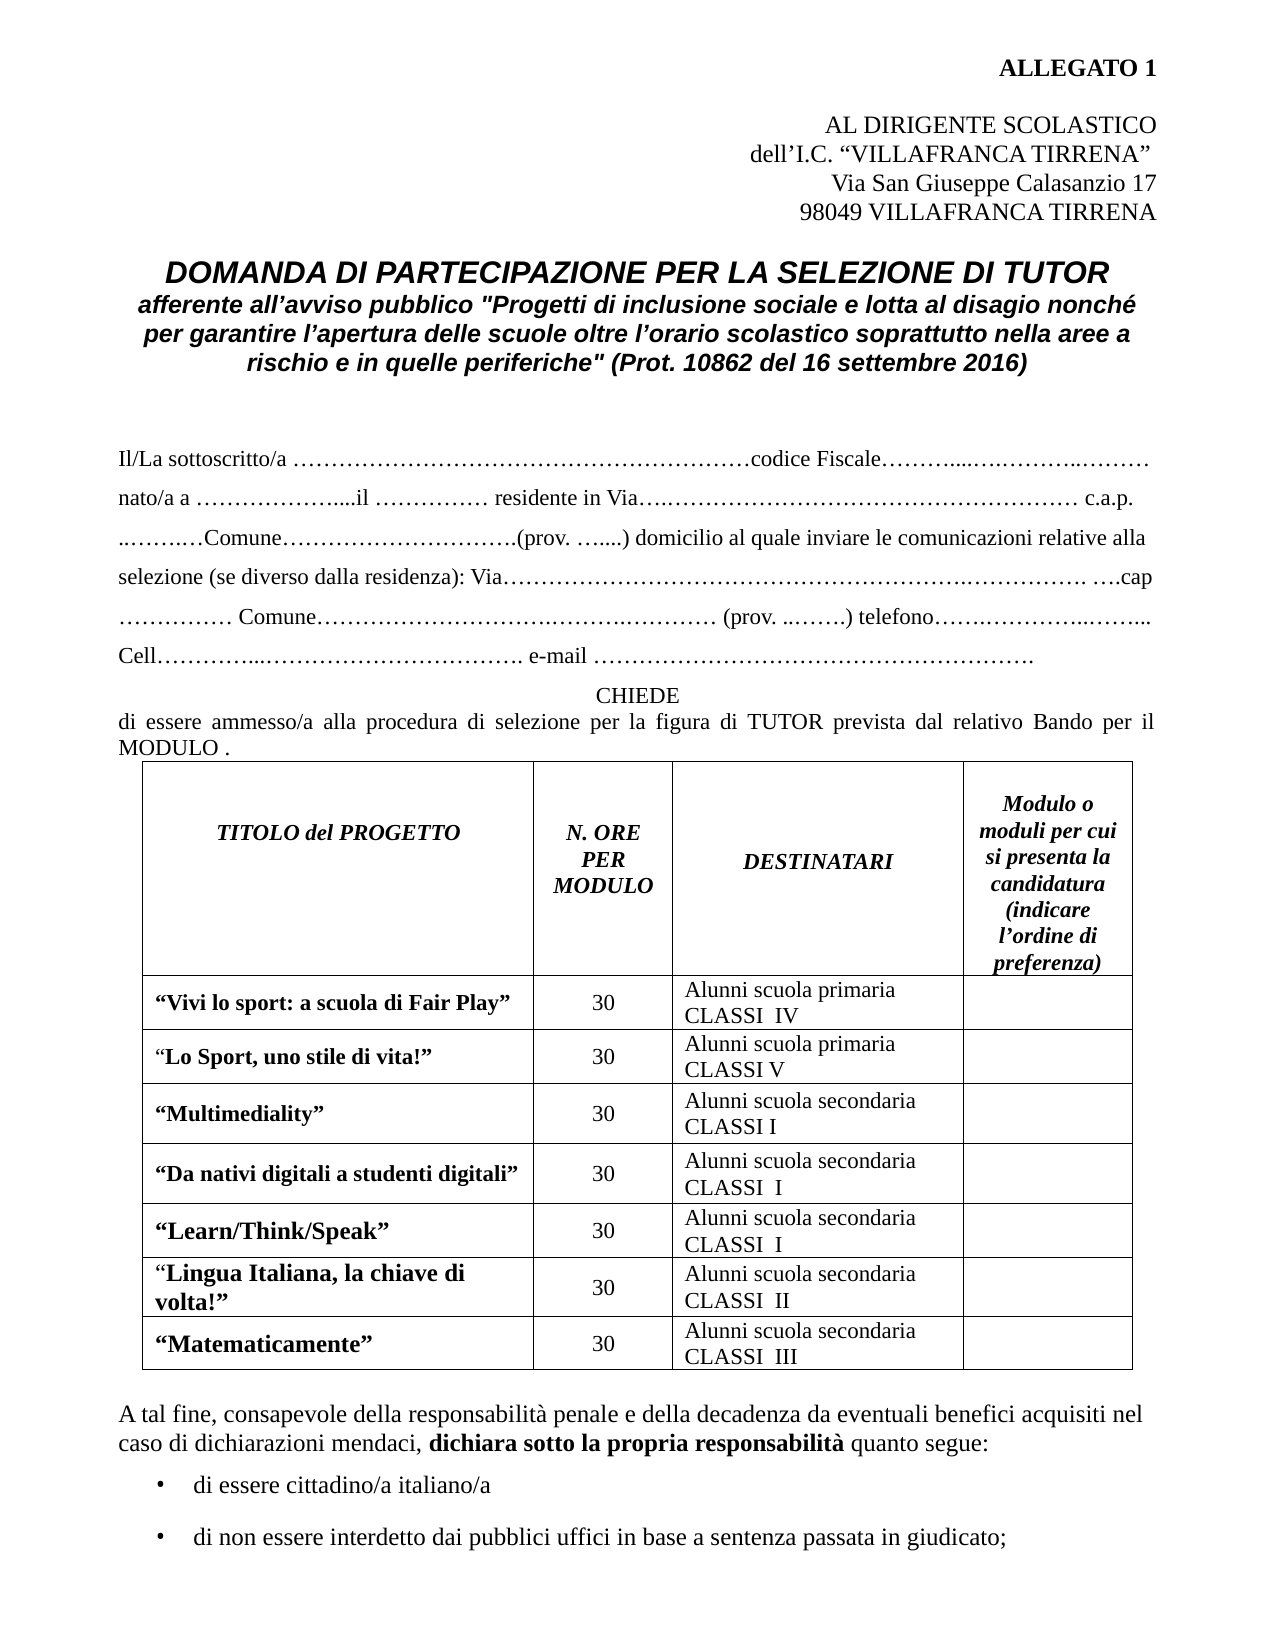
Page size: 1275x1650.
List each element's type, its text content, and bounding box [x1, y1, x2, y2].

table_cell “Lo Sport, uno stile di vita!” [143, 1030, 533, 1082]
text caso di dichiarazioni mendaci, dichiara sotto la propria responsabilità quanto segue: [118, 1428, 1157, 1457]
table_cell Alunni scuola secondaria CLASSI I [673, 1084, 963, 1143]
table_cell [964, 1317, 1132, 1369]
table_cell “Lingua Italiana, la chiave di volta!” [143, 1258, 533, 1316]
table_cell 30 [534, 1317, 672, 1369]
table_cell [964, 1084, 1132, 1143]
table_cell [964, 1144, 1132, 1203]
table_cell Alunni scuola secondaria CLASSI I [673, 1144, 963, 1203]
table_cell [964, 976, 1132, 1029]
table_cell Alunni scuola secondaria CLASSI I [673, 1204, 963, 1257]
table_cell “Multimediality” [143, 1084, 533, 1143]
text CHIEDE [118, 682, 1157, 708]
table_header TITOLO del PROGETTO [143, 762, 533, 975]
table_cell 30 [534, 1084, 672, 1143]
table_cell Alunni scuola primaria CLASSI V [673, 1030, 963, 1082]
table_cell “Learn/Think/Speak” [143, 1204, 533, 1257]
text selezione (se diverso dalla residenza): Via…………………………………………………….……………. ….cap [118, 563, 1157, 589]
table_cell “Vivi lo sport: a scuola di Fair Play” [143, 976, 533, 1029]
table_cell 30 [534, 1030, 672, 1082]
text dell’I.C. “VILLAFRANCA TIRRENA” [118, 139, 1157, 168]
table_cell 30 [534, 1204, 672, 1257]
table_cell Alunni scuola primaria CLASSI IV [673, 976, 963, 1029]
text nato/a a ………………....il …………… residente in Via….……………………………………………… c.a.p. [118, 484, 1157, 511]
text Via San Giuseppe Calasanzio 17 [118, 168, 1157, 197]
table_cell “Matematicamente” [143, 1317, 533, 1369]
list di non essere interdetto dai pubblici uffici in base a sentenza passata in giudicato; [156, 1508, 1157, 1559]
text …………… Comune………………………….……….………… (prov. ..…….) telefono…….…………..……... [118, 603, 1157, 629]
table_cell 30 [534, 976, 672, 1029]
table_header N. ORE PER MODULO [534, 762, 672, 975]
table_cell [964, 1204, 1132, 1257]
table_cell Alunni scuola secondaria CLASSI III [673, 1317, 963, 1369]
table_cell 30 [534, 1258, 672, 1316]
text A tal fine, consapevole della responsabilità penale e della decadenza da eventuali benefici acquisiti nel [118, 1399, 1157, 1428]
table_cell 30 [534, 1144, 672, 1203]
table_cell Alunni scuola secondaria CLASSI II [673, 1258, 963, 1316]
text DOMANDA DI PARTECIPAZIONE PER LA SELEZIONE DI TUTOR [118, 254, 1157, 290]
text Cell…………...……………………………. e-mail …………………………………………………. [118, 642, 1157, 668]
text di essere ammesso/a alla procedura di selezione per la figura di TUTOR prevista dal relativo Bando per il MODULO . [118, 708, 1157, 761]
text afferente all’avviso pubblico "Progetti di inclusione sociale e lotta al disagio nonché per garantire l’apertura delle scuole oltre l’orario scolastico soprattutto nella aree a rischio e in quelle periferiche" (Prot. 10862 del 16 settembre 2016) [118, 290, 1157, 377]
table_cell “Da nativi digitali a studenti digitali” [143, 1144, 533, 1203]
list di essere cittadino/a italiano/a [156, 1457, 1157, 1508]
table_cell [964, 1258, 1132, 1316]
text 98049 VILLAFRANCA TIRRENA [118, 197, 1157, 226]
table_header Modulo o moduli per cui si presenta la candidatura (indicare l’ordine di preferenza) [964, 762, 1132, 975]
text AL DIRIGENTE SCOLASTICO [118, 111, 1157, 139]
text ..…….…Comune………………………….(prov. …....) domicilio al quale inviare le comunicazioni relative alla [118, 524, 1157, 550]
text Il/La sottoscritto/a ……………………………………………………codice Fiscale………....….………..……… [118, 445, 1157, 471]
table_header DESTINATARI [673, 762, 963, 975]
text ALLEGATO 1 [118, 53, 1157, 82]
table_cell [964, 1030, 1132, 1082]
